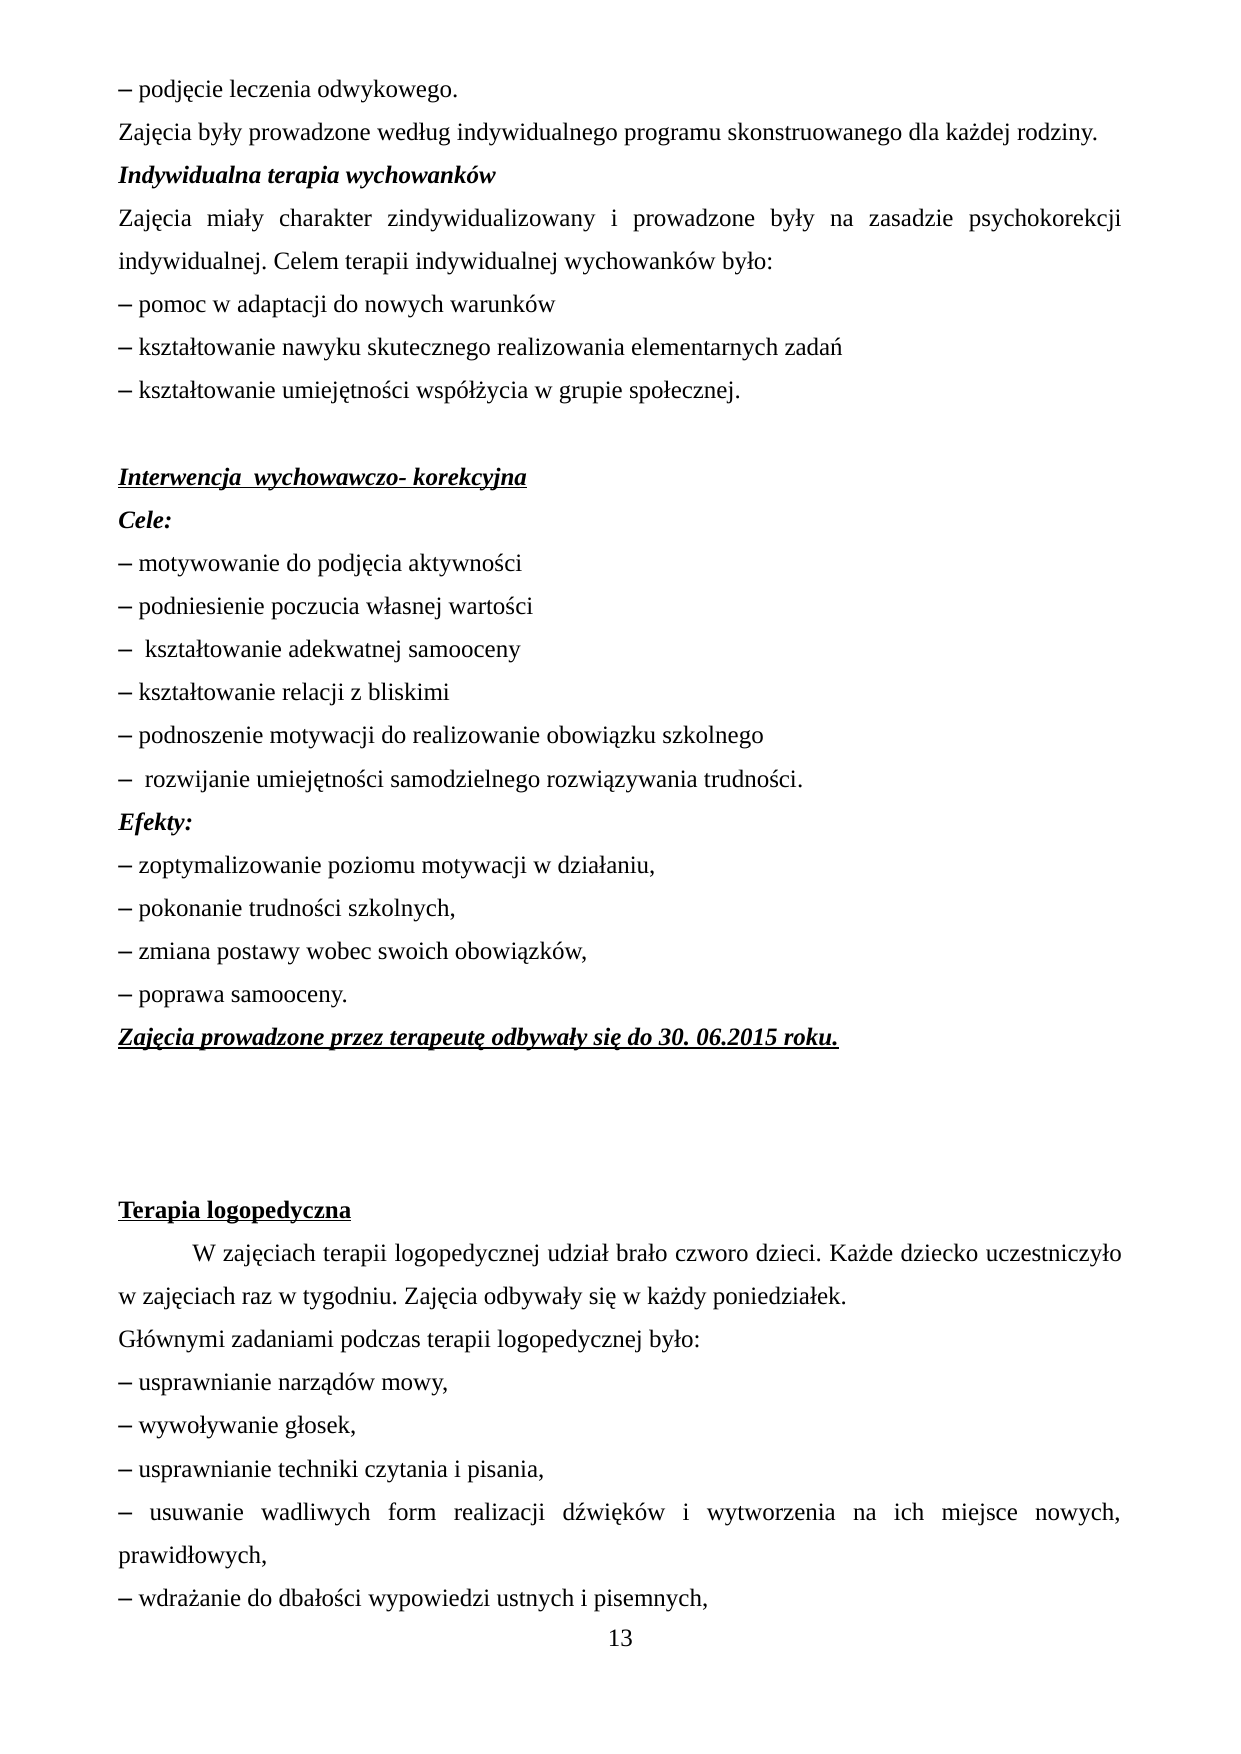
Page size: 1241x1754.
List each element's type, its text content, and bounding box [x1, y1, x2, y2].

text Cele: [118, 505, 1122, 534]
text Zajęcia były prowadzone według indywidualnego programu skonstruowanego dla każdej rodziny. [118, 117, 1122, 146]
list wywoływanie głosek, [118, 1411, 1122, 1439]
text Terapia logopedyczna [118, 1195, 1122, 1224]
list zmiana postawy wobec swoich obowiązków, [118, 936, 1122, 965]
list pokonanie trudności szkolnych, [118, 893, 1122, 922]
list pomoc w adaptacji do nowych warunków [118, 289, 1122, 318]
list podnoszenie motywacji do realizowanie obowiązku szkolnego [118, 721, 1122, 749]
list usprawnianie techniki czytania i pisania, [118, 1454, 1122, 1482]
list kształtowanie umiejętności współżycia w grupie społecznej. [118, 376, 1122, 404]
text W zajęciach terapii logopedycznej udział brało czworo dzieci. Każde dziecko uczestniczyło w zajęciach raz w tygodniu. Zajęcia odbywały się w każdy poniedziałek. [118, 1238, 1122, 1310]
list usuwanie wadliwych form realizacji dźwięków i wytworzenia na ich miejsce nowych, prawidłowych, [118, 1497, 1122, 1569]
text Interwencja wychowawczo- korekcyjna [118, 462, 1122, 491]
list poprawa samooceny. [118, 979, 1122, 1008]
text Głównymi zadaniami podczas terapii logopedycznej było: [118, 1324, 1122, 1353]
list kształtowanie nawyku skutecznego realizowania elementarnych zadań [118, 332, 1122, 361]
list motywowanie do podjęcia aktywności [118, 548, 1122, 577]
list podniesienie poczucia własnej wartości [118, 591, 1122, 620]
text Zajęcia miały charakter zindywidualizowany i prowadzone były na zasadzie psychokorekcji indywidualnej. Celem terapii indywidualnej wychowanków było: [118, 203, 1122, 275]
text Indywidualna terapia wychowanków [118, 160, 1122, 189]
list zoptymalizowanie poziomu motywacji w działaniu, [118, 850, 1122, 879]
list wdrażanie do dbałości wypowiedzi ustnych i pisemnych, [118, 1583, 1122, 1612]
text Efekty: [118, 807, 1122, 836]
text Zajęcia prowadzone przez terapeutę odbywały się do 30. 06.2015 roku. [118, 1022, 1122, 1051]
list usprawnianie narządów mowy, [118, 1367, 1122, 1396]
list kształtowanie adekwatnej samooceny [118, 634, 1122, 663]
list podjęcie leczenia odwykowego. [118, 74, 1122, 102]
list kształtowanie relacji z bliskimi [118, 677, 1122, 706]
list rozwijanie umiejętności samodzielnego rozwiązywania trudności. [118, 764, 1122, 792]
